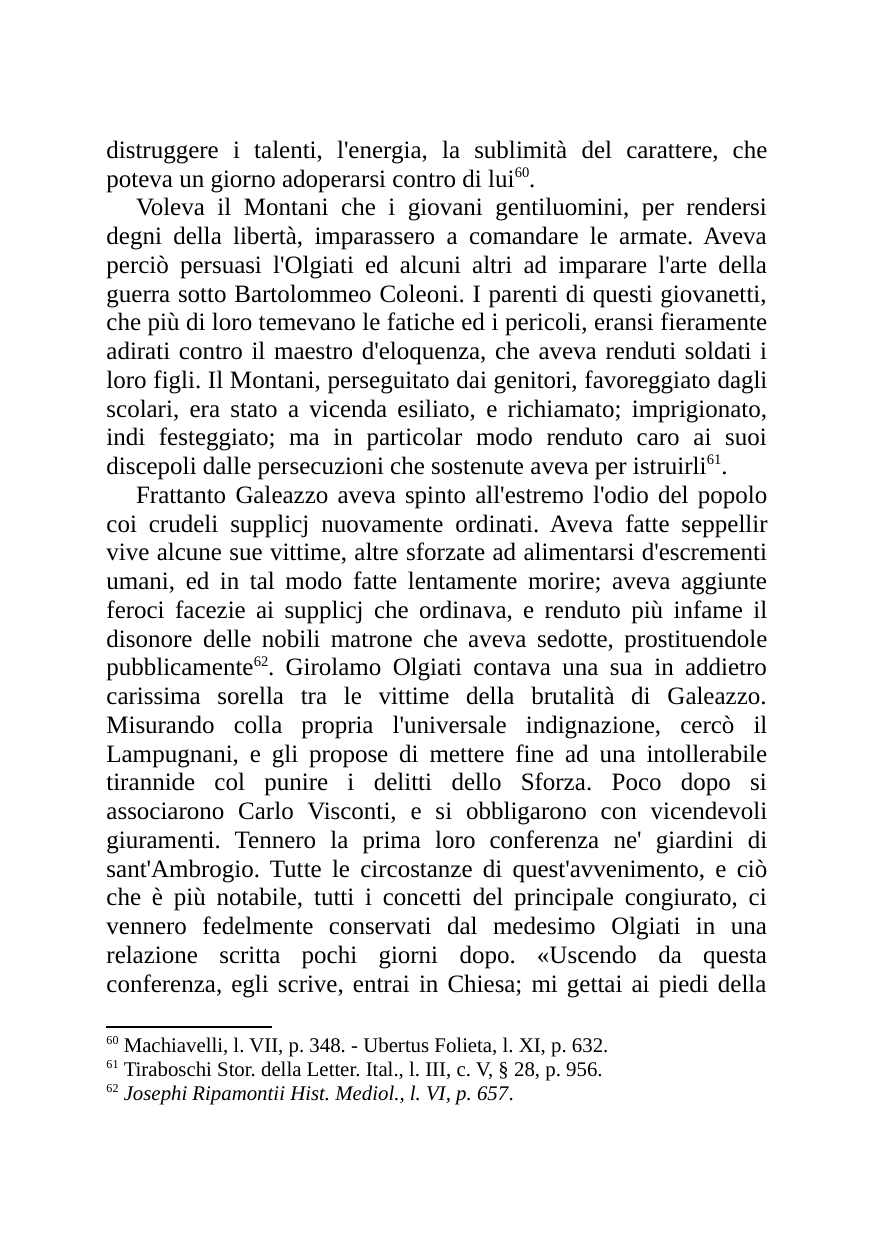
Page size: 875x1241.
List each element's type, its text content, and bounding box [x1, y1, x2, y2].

text Frattanto Galeazzo aveva spinto all'estremo l'odio del popolo coi crudeli supplicj nuovamente ordinati. Aveva fatte seppellir vive alcune sue vittime, altre sforzate ad alimentarsi d'escrementi umani, ed in tal modo fatte lentamente morire; aveva aggiunte feroci facezie ai supplicj che ordinava, e renduto più infame il disonore delle nobili matrone che aveva sedotte, prostituendole pubblicamente. Girolamo Olgiati contava una sua in addietro carissima sorella tra le vittime della brutalità di Galeazzo. Misurando colla propria l'universale indignazione, cercò il Lampugnani, e gli propose di mettere fine ad una intollerabile tirannide col punire i delitti dello Sforza. Poco dopo si associarono Carlo Visconti, e si obbligarono con vicendevoli giuramenti. Tennero la prima loro conferenza ne' giardini di sant'Ambrogio. Tutte le circostanze di quest'avvenimento, e ciò che è più notabile, tutti i concetti del principale congiurato, ci vennero fedelmente conservati dal medesimo Olgiati in una relazione scritta pochi giorni dopo. «Uscendo da questa conferenza, egli scrive, entrai in Chiesa; mi gettai ai piedi della [106, 480, 768, 997]
text Voleva il Montani che i giovani gentiluomini, per rendersi degni della libertà, imparassero a comandare le armate. Aveva perciò persuasi l'Olgiati ed alcuni altri ad imparare l'arte della guerra sotto Bartolommeo Coleoni. I parenti di questi giovanetti, che più di loro temevano le fatiche ed i pericoli, eransi fieramente adirati contro il maestro d'eloquenza, che aveva renduti soldati i loro figli. Il Montani, perseguitato dai genitori, favoreggiato dagli scolari, era stato a vicenda esiliato, e richiamato; imprigionato, indi festeggiato; ma in particolar modo renduto caro ai suoi discepoli dalle persecuzioni che sostenute aveva per istruirli. [106, 192, 768, 480]
text distruggere i talenti, l'energia, la sublimità del carattere, che poteva un giorno adoperarsi contro di lui. [106, 135, 768, 192]
text Tiraboschi Stor. della Letter. Ital., l. III, c. V, § 28, p. 956. [106, 1057, 768, 1081]
text Josephi Ripamontii Hist. Mediol., l. VI, p. 657. [106, 1081, 768, 1105]
text Machiavelli, l. VII, p. 348. - Ubertus Folieta, l. XI, p. 632. [106, 1033, 768, 1057]
